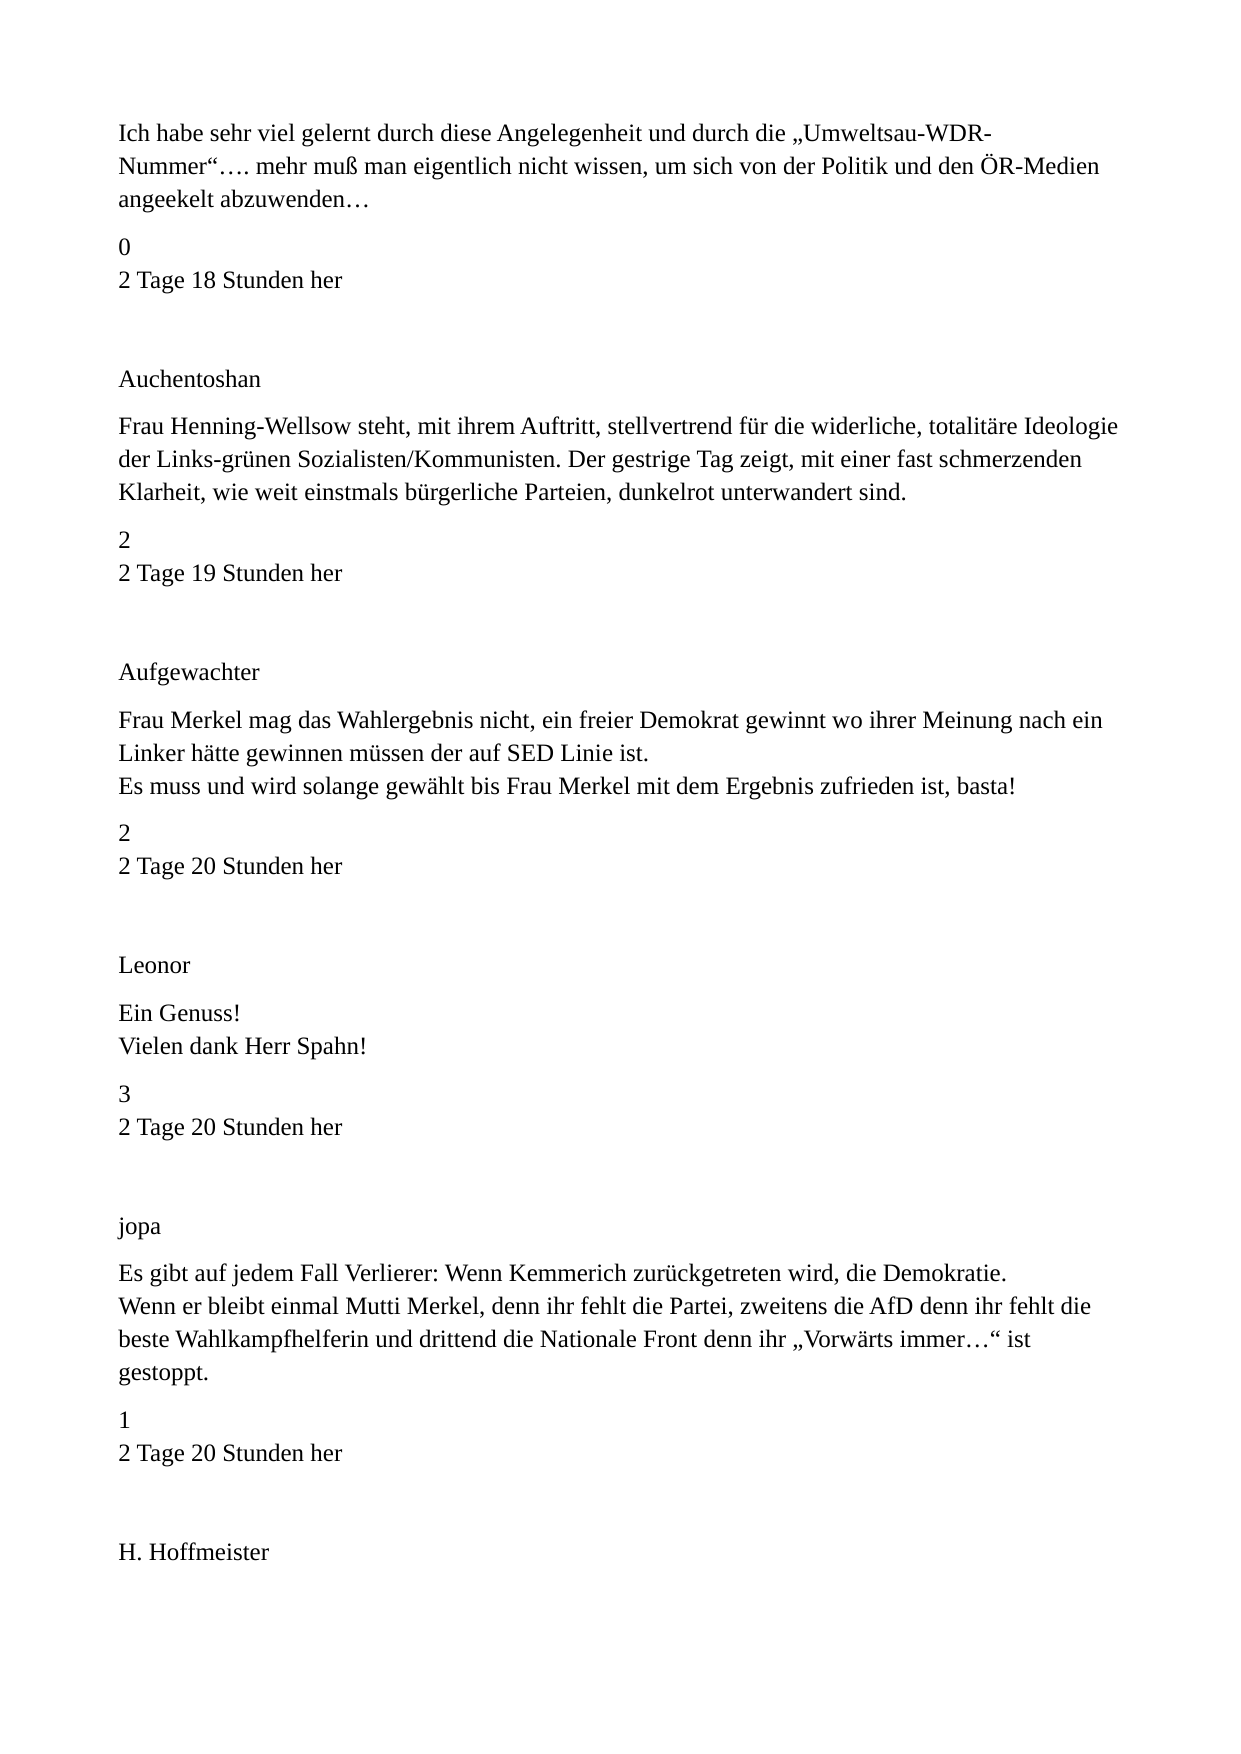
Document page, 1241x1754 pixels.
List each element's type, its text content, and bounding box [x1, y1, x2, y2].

text Aufgewachter [118, 657, 1122, 686]
text Leonor [118, 951, 1122, 979]
text 2 Tage 20 Stunden her [118, 1112, 1122, 1141]
text Frau Merkel mag das Wahlergebnis nicht, ein freier Demokrat gewinnt wo ihrer Meinung nach ein Linker hätte gewinnen müssen der auf SED Linie ist. Es muss und wird solange gewählt bis Frau Merkel mit dem Ergebnis zufrieden ist, basta! [118, 705, 1122, 799]
text Es gibt auf jedem Fall Verlierer: Wenn Kemmerich zurückgetreten wird, die Demokratie. Wenn er bleibt einmal Mutti Merkel, denn ihr fehlt die Partei, zweitens die AfD denn ihr fehlt die beste Wahlkampfhelferin und drittend die Nationale Front denn ihr „Vorwärts immer…“ ist gestoppt. [118, 1258, 1122, 1386]
text jopa [118, 1211, 1122, 1239]
text H. Hoffmeister [118, 1537, 1122, 1566]
text Auchentoshan [118, 364, 1122, 393]
text Ein Genuss! Vielen dank Herr Spahn! [118, 998, 1122, 1060]
text 2 Tage 20 Stunden her [118, 1438, 1122, 1467]
text Frau Henning-Wellsow steht, mit ihrem Auftritt, stellvertrend für die widerliche, totalitäre Ideologie der Links-grünen Sozialisten/Kommunisten. Der gestrige Tag zeigt, mit einer fast schmerzenden Klarheit, wie weit einstmals bürgerliche Parteien, dunkelrot unterwandert sind. [118, 411, 1122, 506]
text 2 Tage 20 Stunden her [118, 851, 1122, 880]
text 3 [118, 1079, 1122, 1107]
text 2 [118, 818, 1122, 847]
text Ich habe sehr viel gelernt durch diese Angelegenheit und durch die „Umweltsau-WDR-Nummer“…. mehr muß man eigentlich nicht wissen, um sich von der Politik und den ÖR-Medien angeekelt abzuwenden… [118, 118, 1122, 213]
text 1 [118, 1405, 1122, 1434]
text 2 Tage 19 Stunden her [118, 558, 1122, 587]
text 2 Tage 18 Stunden her [118, 265, 1122, 293]
text 0 [118, 232, 1122, 261]
text 2 [118, 525, 1122, 554]
